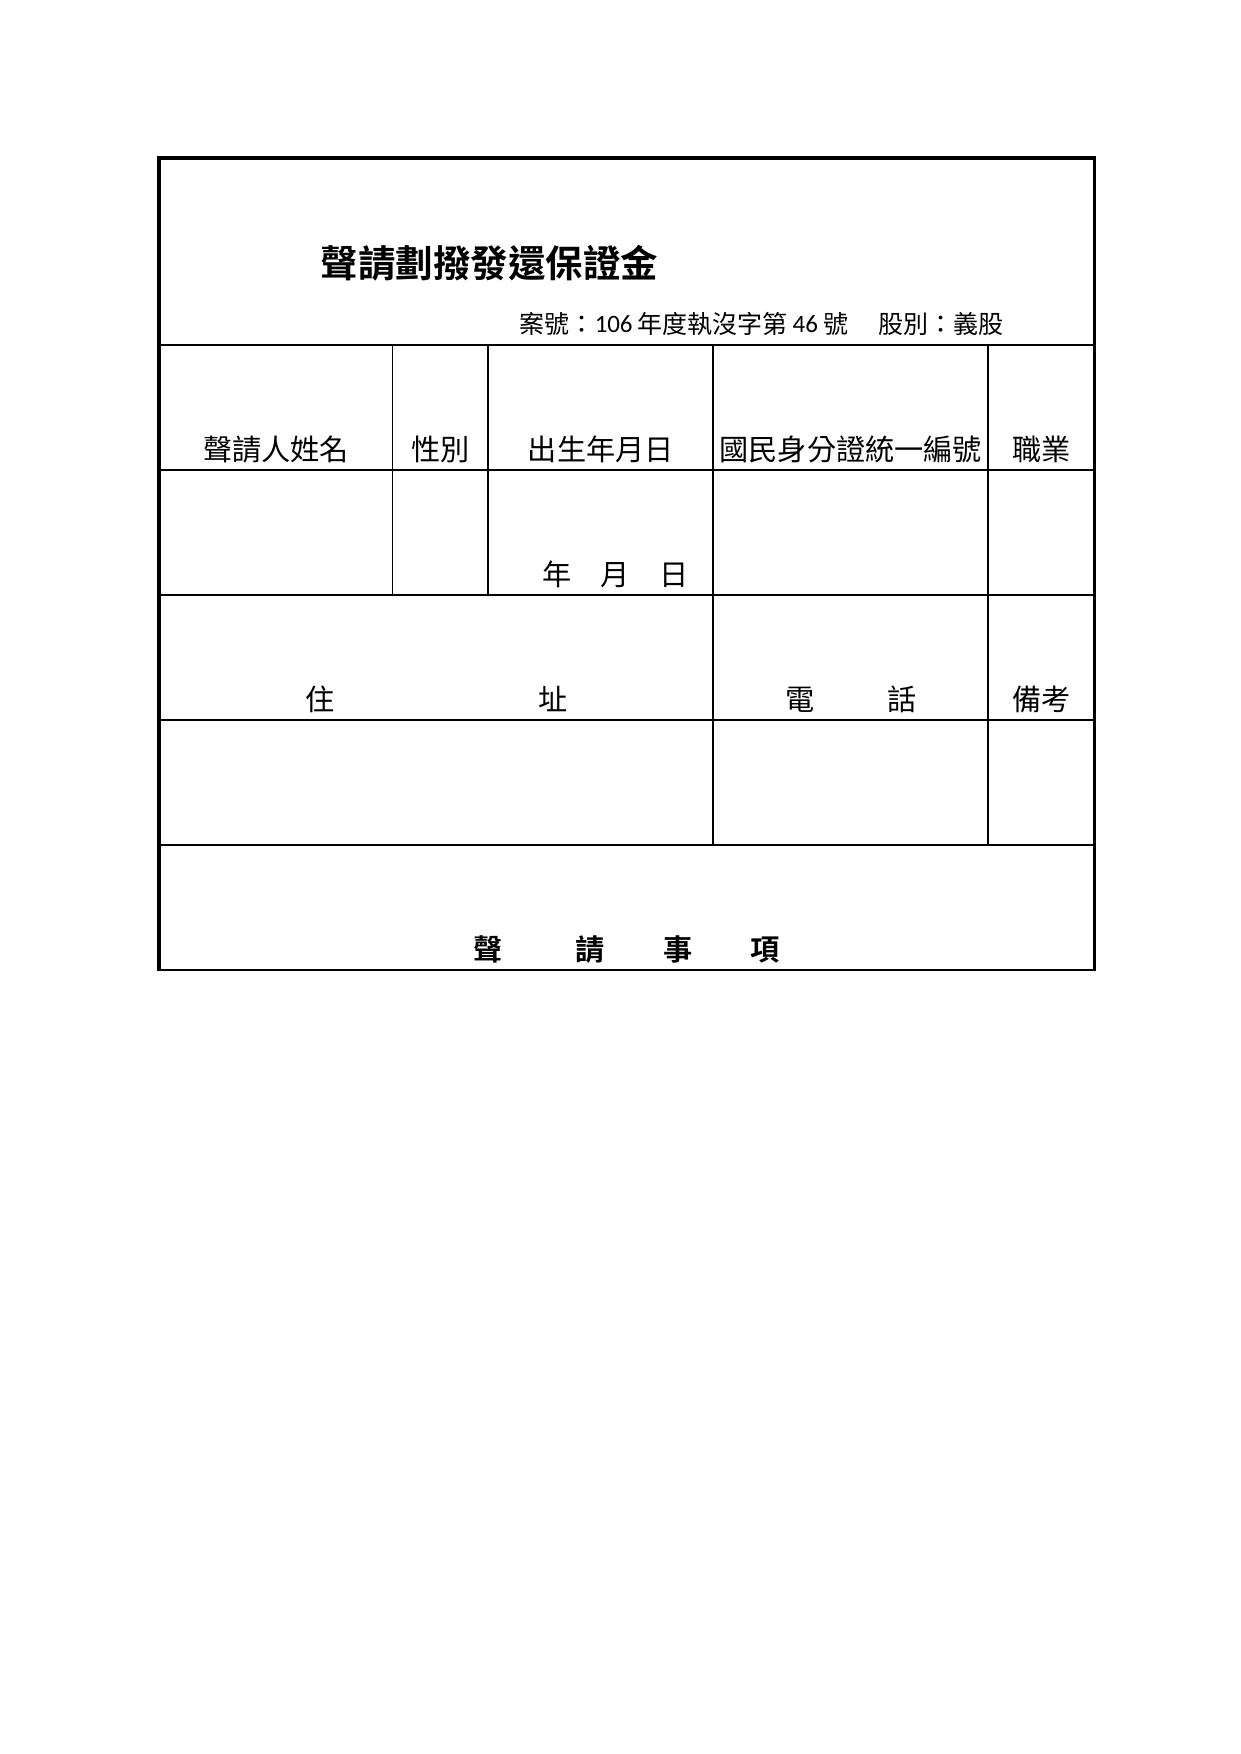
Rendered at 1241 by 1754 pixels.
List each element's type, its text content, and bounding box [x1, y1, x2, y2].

table_cell 股別：義股 [876, 281, 1093, 344]
table_cell [714, 721, 987, 844]
table_cell [714, 471, 987, 594]
table_cell 聲請人姓名 [161, 346, 392, 469]
table_cell [989, 471, 1093, 594]
table_cell [161, 721, 712, 844]
table_cell 性別 [393, 346, 487, 469]
table_cell 職業 [989, 346, 1093, 469]
table_cell 聲 請 事 項 [161, 846, 1093, 969]
table_cell 住 址 [161, 596, 712, 719]
table_cell 案號：106年度執沒字第46號 [161, 281, 876, 344]
table_cell 備考 [989, 596, 1093, 719]
table_cell [393, 471, 487, 594]
table_cell [161, 471, 392, 594]
table_cell [989, 721, 1093, 844]
table_cell 國民身分證統一編號 [714, 346, 987, 469]
table_cell 電 話 [714, 596, 987, 719]
table_header 聲請劃撥發還保證金 [161, 160, 1093, 281]
table_cell 出生年月日 [489, 346, 712, 469]
table_cell 年 月 日 [489, 471, 712, 594]
